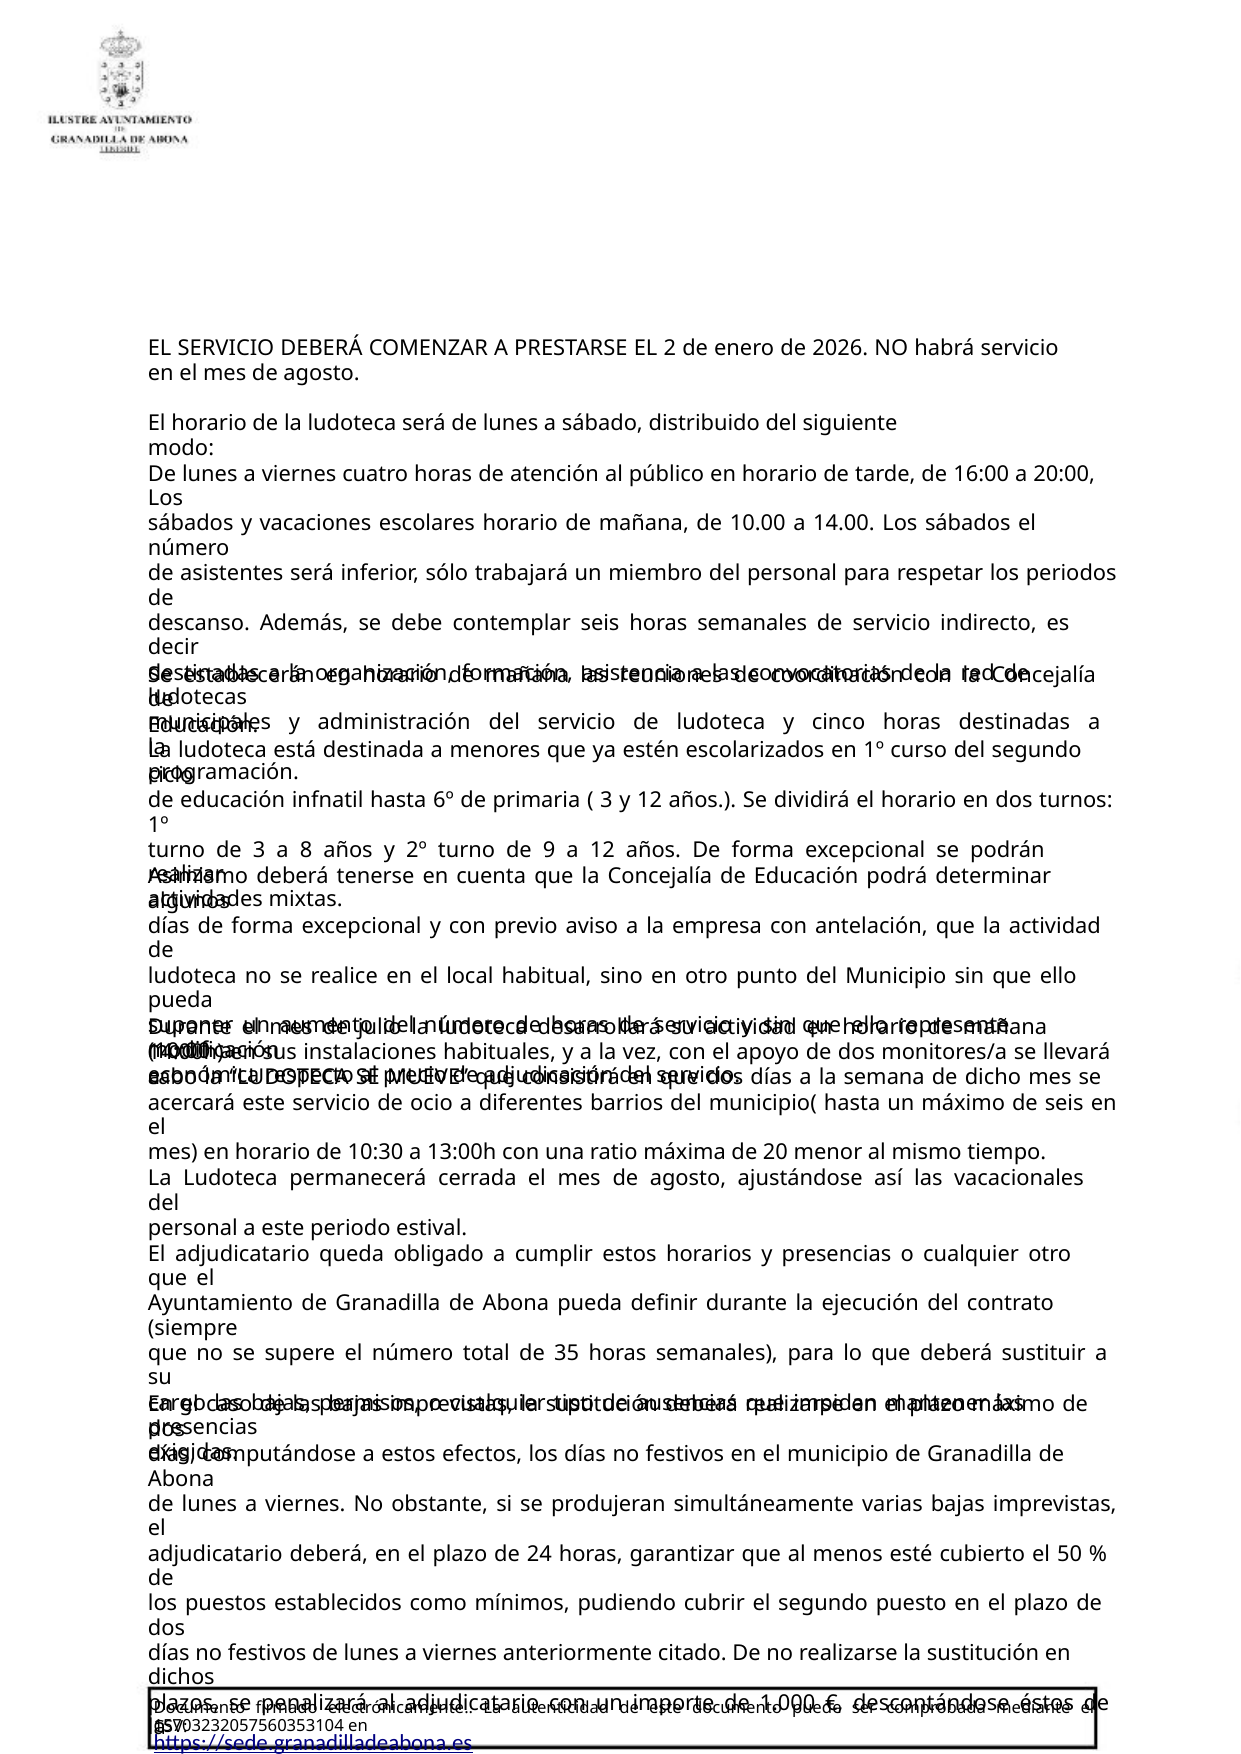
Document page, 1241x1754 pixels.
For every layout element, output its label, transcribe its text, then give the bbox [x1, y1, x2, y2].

text los puestos establecidos como mínimos, pudiendo cubrir el segundo puesto en el plazo de dos [148, 1591, 1117, 1640]
text Durante el mes de julio la ludoteca desarrollará su actividad en horario de mañana (10:00 a [148, 1015, 1117, 1040]
text EL SERVICIO DEBERÁ COMENZAR A PRESTARSE EL 2 de enero de 2026. NO habrá servicio [148, 336, 1117, 360]
text plazos, se penalizará al adjudicatario con un importe de 1.000 €, descontándose éstos de la [148, 1690, 1117, 1739]
text 14:00h) en sus instalaciones habituales, y a la vez, con el apoyo de dos monitores/a se llevará a [148, 1040, 1117, 1065]
text días, computándose a estos efectos, los días no festivos en el municipio de Granadilla de Abona [148, 1442, 1117, 1491]
text Educación. [148, 712, 1117, 737]
text El adjudicatario queda obligado a cumplir estos horarios y presencias o cualquier otro que el [148, 1241, 1117, 1290]
text días de forma excepcional y con previo aviso a la empresa con antelación, que la actividad de [148, 914, 1117, 963]
text La Ludoteca permanecerá cerrada el mes de agosto, ajustándose así las vacacionales del [148, 1166, 1117, 1215]
text turno de 3 a 8 años y 2º turno de 9 a 12 años. De forma excepcional se podrán realizar [148, 838, 1117, 864]
text de educación infnatil hasta 6º de primaria ( 3 y 12 años.). Se dividirá el horario en dos turnos: 1º [148, 788, 1117, 837]
text Documento firmado electrónicamente.. La autenticidad de este documento puede ser comprobada mediante el CSV: [153, 1699, 1113, 1736]
text La ludoteca está destinada a menores que ya estén escolarizados en 1º curso del segundo ciclo [148, 738, 1117, 787]
text El horario de la ludoteca será de lunes a sábado, distribuido del siguiente modo: [148, 411, 949, 460]
text ludoteca no se realice en el local habitual, sino en otro punto del Municipio sin que ello pueda [148, 963, 1117, 1012]
text días no festivos de lunes a viernes anteriormente citado. De no realizarse la sustitución en dichos [148, 1641, 1117, 1690]
text en el mes de agosto. [148, 361, 1117, 385]
text personal a este periodo estival. [148, 1216, 1117, 1240]
text mes) en horario de 10:30 a 13:00h con una ratio máxima de 20 menor al mismo tiempo. [148, 1140, 1117, 1164]
text de lunes a viernes. No obstante, si se produjeran simultáneamente varias bajas imprevistas, el [148, 1492, 1117, 1541]
text Se establecerán en horario de mañana las reuniones de coordinación con la Concejalía de [148, 663, 1117, 712]
text descanso. Además, se debe contemplar seis horas semanales de servicio indirecto, es decir [148, 611, 1117, 659]
text 15703232057560353104 en https://sede.granadilladeabona.es [153, 1717, 642, 1754]
text de asistentes será inferior, sólo trabajará un miembro del personal para respetar los periodos de [148, 561, 1117, 610]
text adjudicatario deberá, en el plazo de 24 horas, garantizar que al menos esté cubierto el 50 % de [148, 1541, 1117, 1590]
text Ayuntamiento de Granadilla de Abona pueda definir durante la ejecución del contrato (siempre [148, 1291, 1117, 1340]
text que no se supere el número total de 35 horas semanales), para lo que deberá sustituir a su [148, 1341, 1117, 1390]
text acercará este servicio de ocio a diferentes barrios del municipio( hasta un máximo de seis en el [148, 1090, 1117, 1139]
text Asimismo deberá tenerse en cuenta que la Concejalía de Educación podrá determinar algunos [148, 864, 1117, 913]
text En el caso de las bajas imprevistas, la sustitución deberá realizarse en el plazo máximo de dos [148, 1392, 1117, 1441]
text cabo la “LUDOTECA SE MUEVE” que consistirá en que dos días a la semana de dicho mes se [148, 1065, 1117, 1090]
text De lunes a viernes cuatro horas de atención al público en horario de tarde, de 16:00 a 20:00, Los [148, 462, 1117, 511]
text sábados y vacaciones escolares horario de mañana, de 10.00 a 14.00. Los sábados el número [148, 511, 1117, 560]
